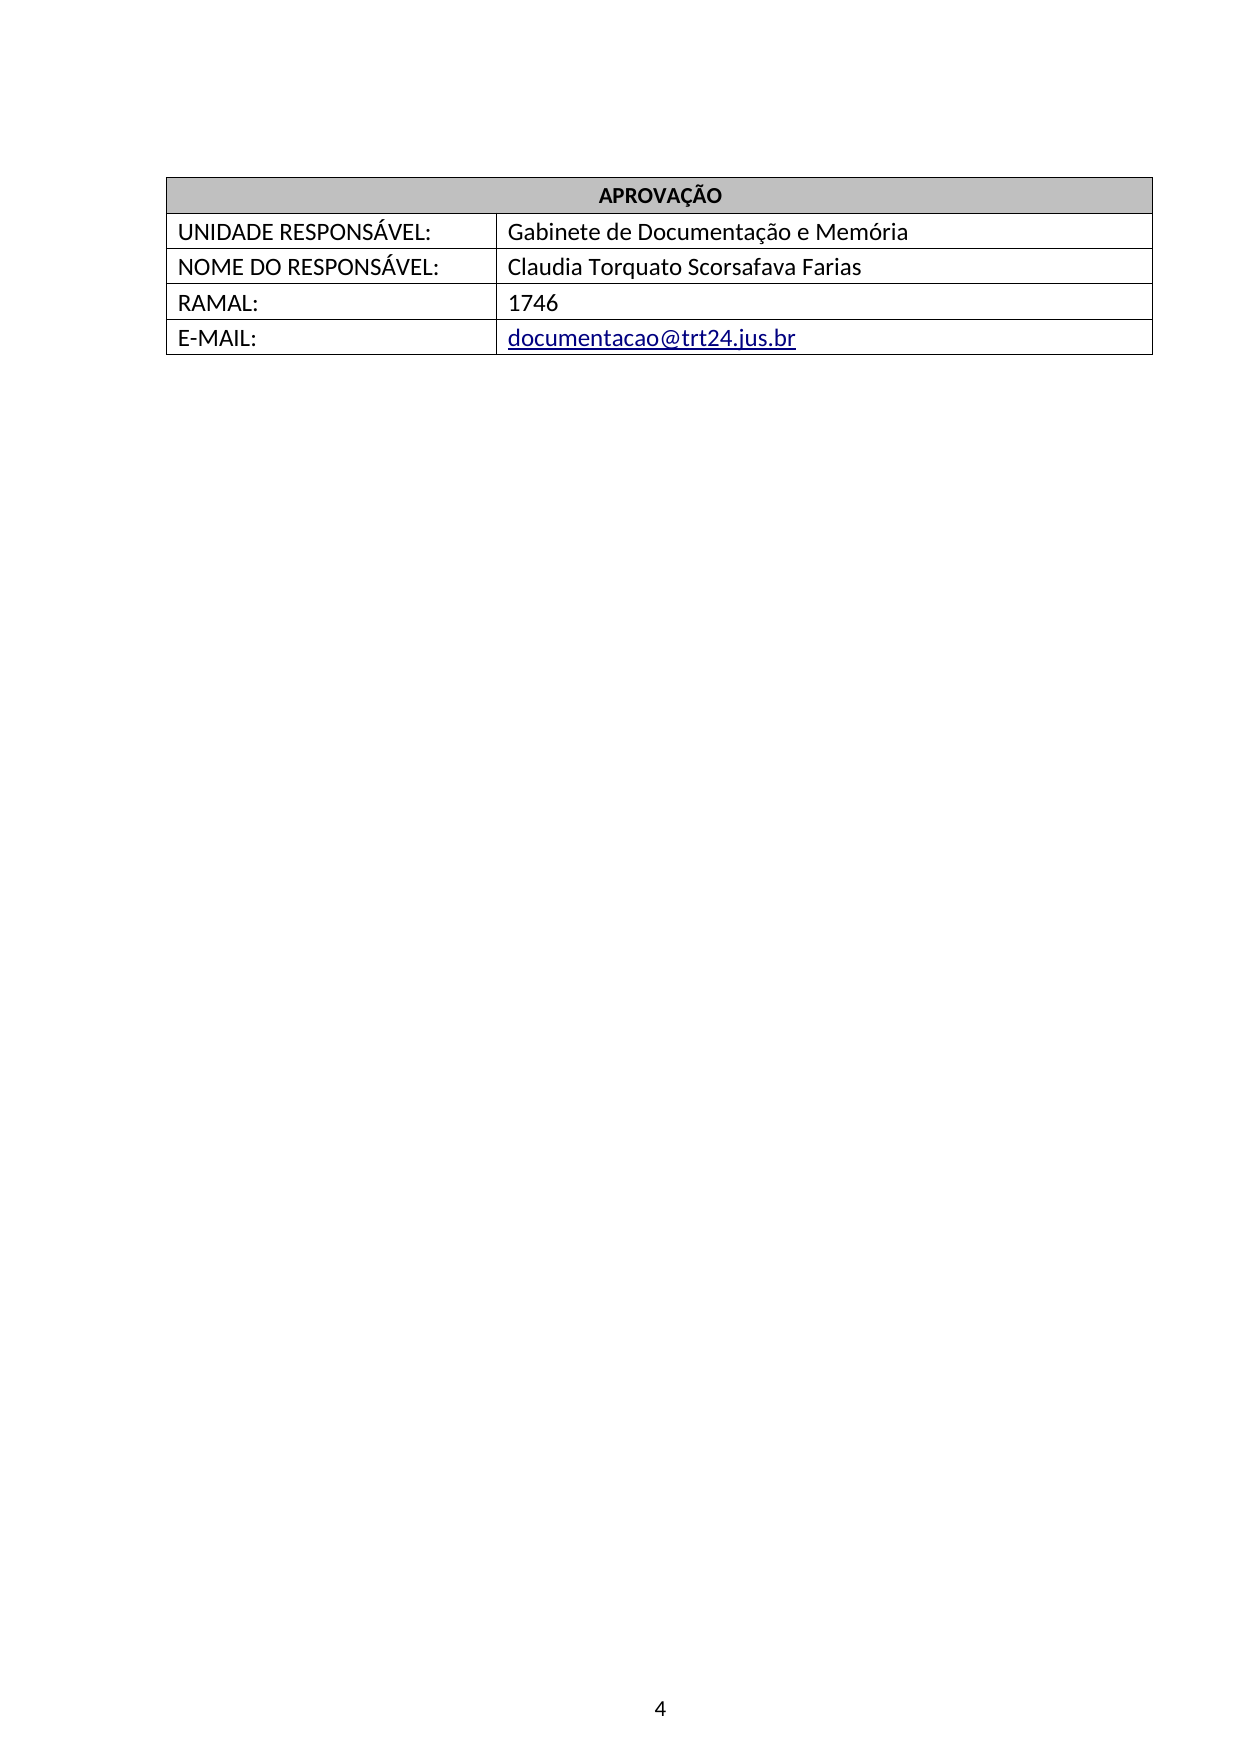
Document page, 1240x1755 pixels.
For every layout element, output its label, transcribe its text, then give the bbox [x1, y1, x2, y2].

table_cell NOME DO RESPONSÁVEL: [167, 249, 496, 283]
table_cell UNIDADE RESPONSÁVEL: [167, 214, 496, 248]
table_cell Claudia Torquato Scorsafava Farias [497, 249, 1152, 283]
table_cell documentacao@trt24.jus.br [497, 320, 1152, 354]
table_cell RAMAL: [167, 284, 496, 319]
table_cell 1746 [497, 284, 1152, 319]
table_header APROVAÇÃO [167, 178, 1152, 213]
table_cell E-MAIL: [167, 320, 496, 354]
table_cell Gabinete de Documentação e Memória [497, 214, 1152, 248]
